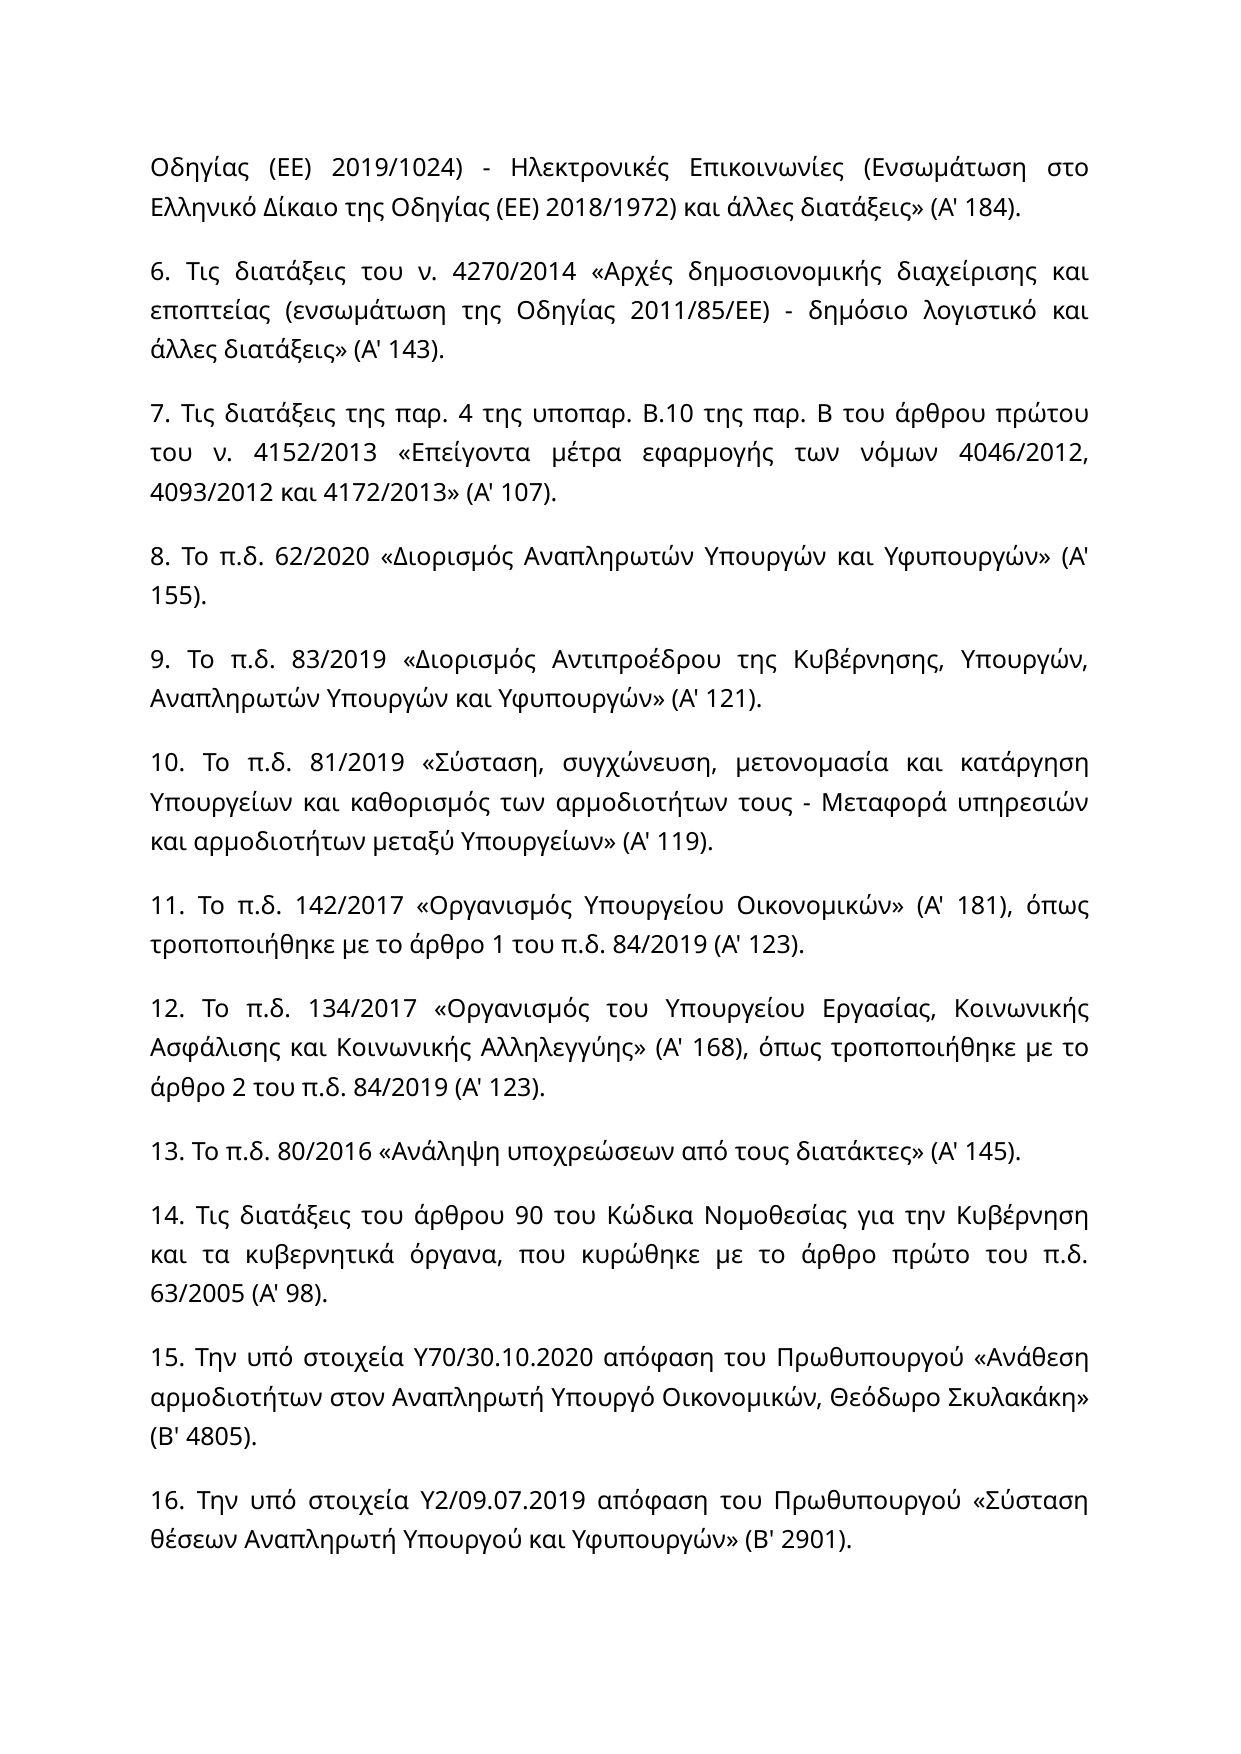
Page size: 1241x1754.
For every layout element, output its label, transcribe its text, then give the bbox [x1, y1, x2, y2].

text 15. Την υπό στοιχεία Υ70/30.10.2020 απόφαση του Πρωθυπουργού «Ανάθεση αρμοδιοτήτων στον Αναπληρωτή Υπουργό Οικονομικών, Θεόδωρο Σκυλακάκη» (Β' 4805). [150, 1340, 1090, 1452]
text 16. Την υπό στοιχεία Υ2/09.07.2019 απόφαση του Πρωθυπουργού «Σύσταση θέσεων Αναπληρωτή Υπουργού και Υφυπουργών» (Β' 2901). [150, 1482, 1090, 1556]
text 10. Το π.δ. 81/2019 «Σύσταση, συγχώνευση, μετονομασία και κατάργηση Υπουργείων και καθορισμός των αρμοδιοτήτων τους - Μεταφορά υπηρεσιών και αρμοδιοτήτων μεταξύ Υπουργείων» (Α' 119). [150, 745, 1090, 857]
text 7. Τις διατάξεις της παρ. 4 της υποπαρ. Β.10 της παρ. Β του άρθρου πρώτου του ν. 4152/2013 «Επείγοντα μέτρα εφαρμογής των νόμων 4046/2012, 4093/2012 και 4172/2013» (Α' 107). [150, 396, 1090, 508]
text 14. Τις διατάξεις του άρθρου 90 του Κώδικα Νομοθεσίας για την Κυβέρνηση και τα κυβερνητικά όργανα, που κυρώθηκε με το άρθρο πρώτο του π.δ. 63/2005 (Α' 98). [150, 1197, 1090, 1310]
text 9. Το π.δ. 83/2019 «Διορισμός Αντιπροέδρου της Κυβέρνησης, Υπουργών, Αναπληρωτών Υπουργών και Υφυπουργών» (Α' 121). [150, 642, 1090, 715]
text 12. Το π.δ. 134/2017 «Οργανισμός του Υπουργείου Εργασίας, Κοινωνικής Ασφάλισης και Κοινωνικής Αλληλεγγύης» (Α' 168), όπως τροποποιήθηκε με το άρθρο 2 του π.δ. 84/2019 (Α' 123). [150, 991, 1090, 1103]
text Οδηγίας (ΕΕ) 2019/1024) - Ηλεκτρονικές Επικοινωνίες (Ενσωμάτωση στο Ελληνικό Δίκαιο της Οδηγίας (ΕΕ) 2018/1972) και άλλες διατάξεις» (Α' 184). [150, 150, 1090, 223]
text 13. Το π.δ. 80/2016 «Ανάληψη υποχρεώσεων από τους διατάκτες» (Α' 145). [150, 1133, 1090, 1167]
text 6. Τις διατάξεις του ν. 4270/2014 «Αρχές δημοσιονομικής διαχείρισης και εποπτείας (ενσωμάτωση της Οδηγίας 2011/85/ΕΕ) - δημόσιο λογιστικό και άλλες διατάξεις» (Α' 143). [150, 253, 1090, 366]
text 8. Το π.δ. 62/2020 «Διορισμός Αναπληρωτών Υπουργών και Υφυπουργών» (Α' 155). [150, 538, 1090, 612]
text 11. Το π.δ. 142/2017 «Οργανισμός Υπουργείου Οικονομικών» (Α' 181), όπως τροποποιήθηκε με το άρθρο 1 του π.δ. 84/2019 (Α' 123). [150, 887, 1090, 961]
